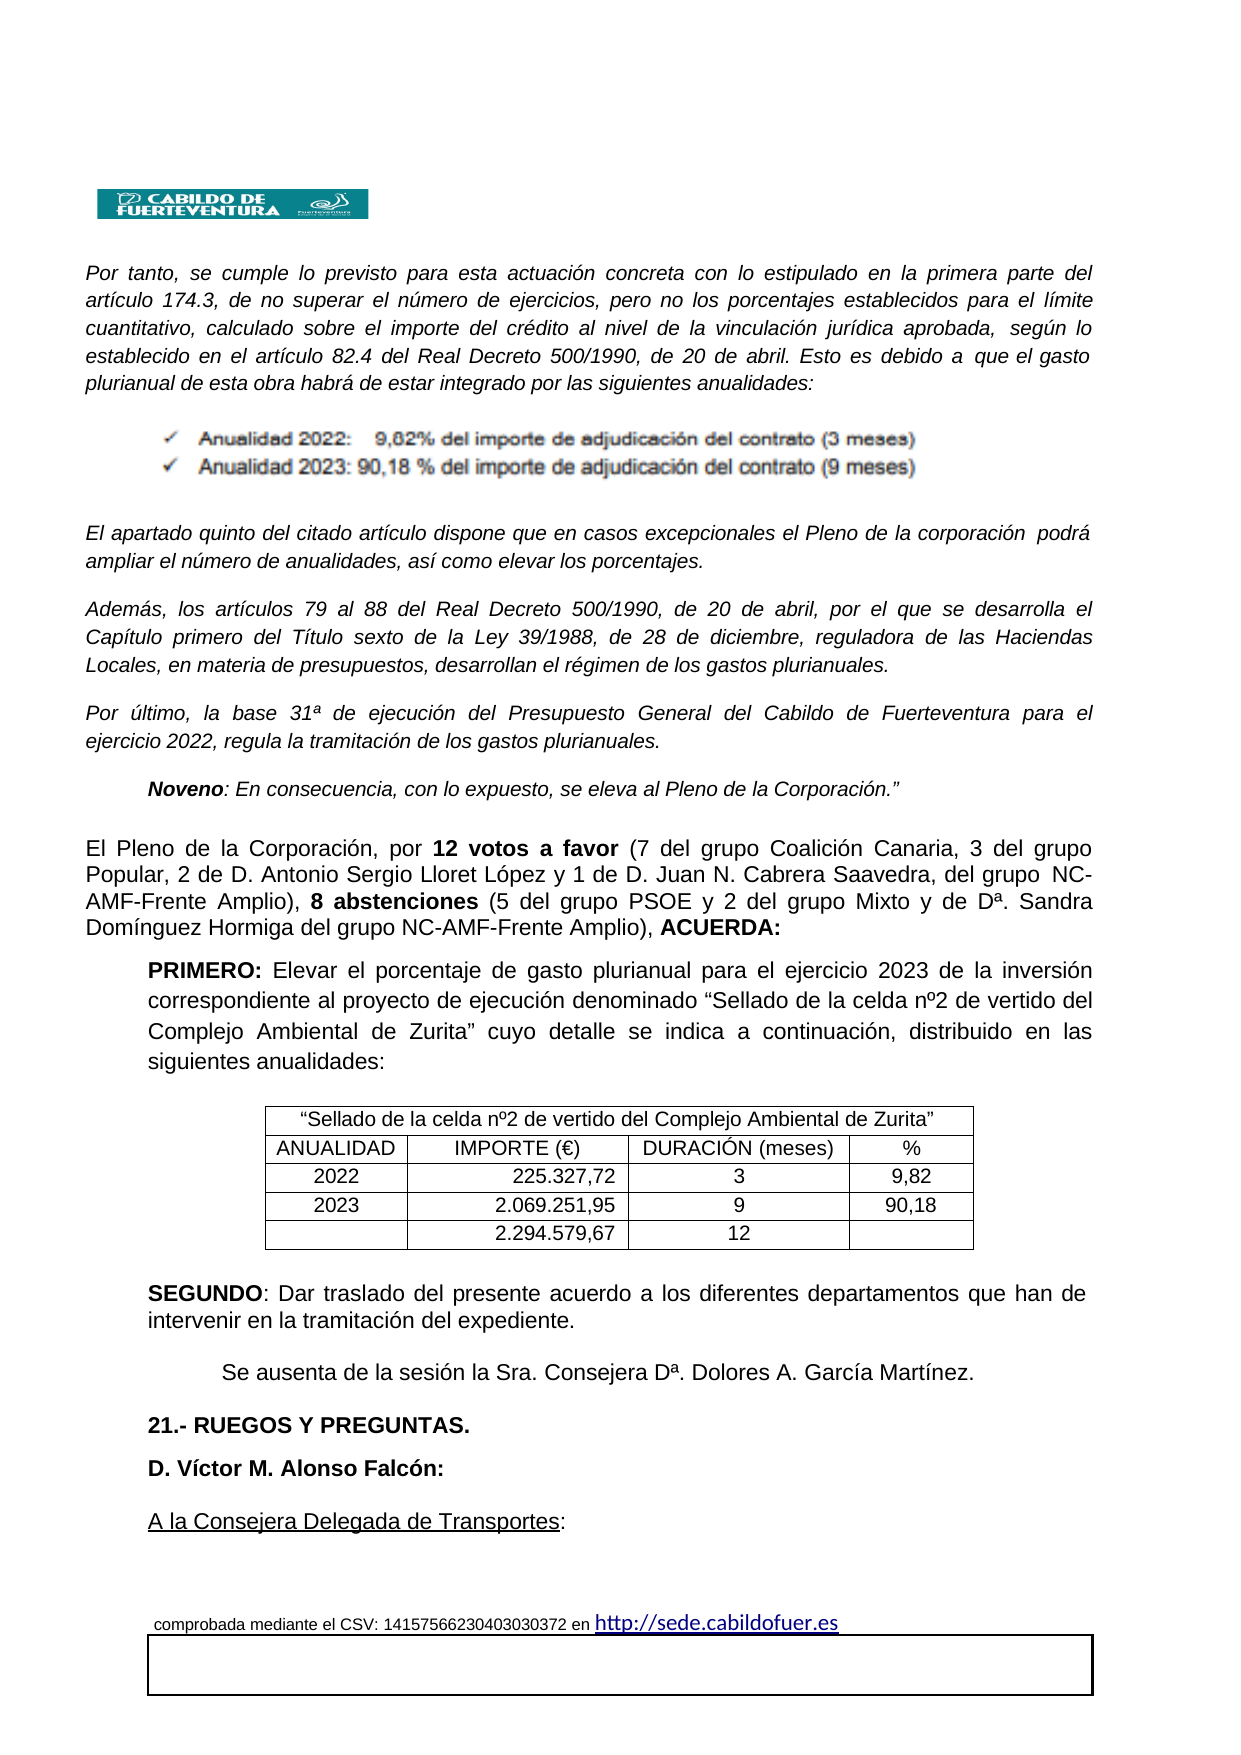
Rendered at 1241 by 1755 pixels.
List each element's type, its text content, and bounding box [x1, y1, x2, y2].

table_cell 2022 [266, 1164, 407, 1192]
table_cell 90,18 [850, 1193, 973, 1220]
text Además, los artículos 79 al 88 del Real Decreto 500/1990, de 20 de abril, por el que se desarrolla el Capítulo primero del Título sexto de la Ley 39/1988, de 28 de diciembre, reguladora de las Haciendas Locales, en materia de presupuestos, desarrollan el régimen de los gastos plurianuales. [85, 597, 1093, 676]
text Por tanto, se cumple lo previsto para esta actuación concreta con lo estipulado en la primera parte del artículo 174.3, de no superar el número de ejercicios, pero no los porcentajes establecidos para el límite cuantitativo, calculado sobre el importe del crédito al nivel de la vinculación jurídica aprobada, según lo establecido en el artículo 82.4 del Real Decreto 500/1990, de 20 de abril. Esto es debido a que el gasto plurianual de esta obra habrá de estar integrado por las siguientes anualidades: [85, 260, 1093, 395]
text El apartado quinto del citado artículo dispone que en casos excepcionales el Pleno de la corporación podrá ampliar el número de anualidades, así como elevar los porcentajes. [85, 521, 1093, 572]
table_cell IMPORTE (€) [408, 1136, 628, 1163]
text A la Consejera Delegada de Transportes: [148, 1508, 1107, 1534]
table_cell 2023 [266, 1193, 407, 1220]
text Noveno: En consecuencia, con lo expuesto, se eleva al Pleno de la Corporación.” [148, 777, 1107, 801]
table_cell [266, 1221, 407, 1249]
table_cell 225.327,72 [408, 1164, 628, 1192]
text 21.- RUEGOS Y PREGUNTAS. [148, 1412, 1107, 1438]
table_cell [850, 1221, 973, 1249]
table_cell 3 [629, 1164, 849, 1192]
table_cell 2.294.579,67 [408, 1221, 628, 1249]
text SEGUNDO: Dar traslado del presente acuerdo a los diferentes departamentos que han de intervenir en la tramitación del expediente. [148, 1280, 1093, 1333]
table_cell DURACIÓN (meses) [629, 1136, 849, 1163]
table_cell % [850, 1136, 973, 1163]
text D. Víctor M. Alonso Falcón: [148, 1455, 1107, 1481]
text Se ausenta de la sesión la Sra. Consejera Dª. Dolores A. García Martínez. [221, 1359, 1107, 1386]
table_cell 9 [629, 1193, 849, 1220]
table_cell 12 [629, 1221, 849, 1249]
picture [147, 419, 944, 497]
table_cell ANUALIDAD [266, 1136, 407, 1163]
subtitle El Pleno de la Corporación, por 12 votos a favor (7 del grupo Coalición Canaria, 3 del grupo Popular, 2 de D. Antonio Sergio Lloret López y 1 de D. Juan N. Cabrera Saavedra, del grupo NC-AMF-Frente Amplio), 8 abstenciones (5 del grupo PSOE y 2 del grupo Mixto y de Dª. Sandra Domínguez Hormiga del grupo NC-AMF-Frente Amplio), ACUERDA: [85, 835, 1093, 941]
table_cell 9,82 [850, 1164, 973, 1192]
table_header “Sellado de la celda nº2 de vertido del Complejo Ambiental de Zurita” [266, 1107, 973, 1134]
text Por último, la base 31ª de ejecución del Presupuesto General del Cabildo de Fuerteventura para el ejercicio 2022, regula la tramitación de los gastos plurianuales. [85, 701, 1093, 752]
text PRIMERO: Elevar el porcentaje de gasto plurianual para el ejercicio 2023 de la inversión correspondiente al proyecto de ejecución denominado “Sellado de la celda nº2 de vertido del Complejo Ambiental de Zurita” cuyo detalle se indica a continuación, distribuido en las siguientes anualidades: [148, 957, 1093, 1074]
picture [97, 189, 369, 219]
table_cell 2.069.251,95 [408, 1193, 628, 1220]
